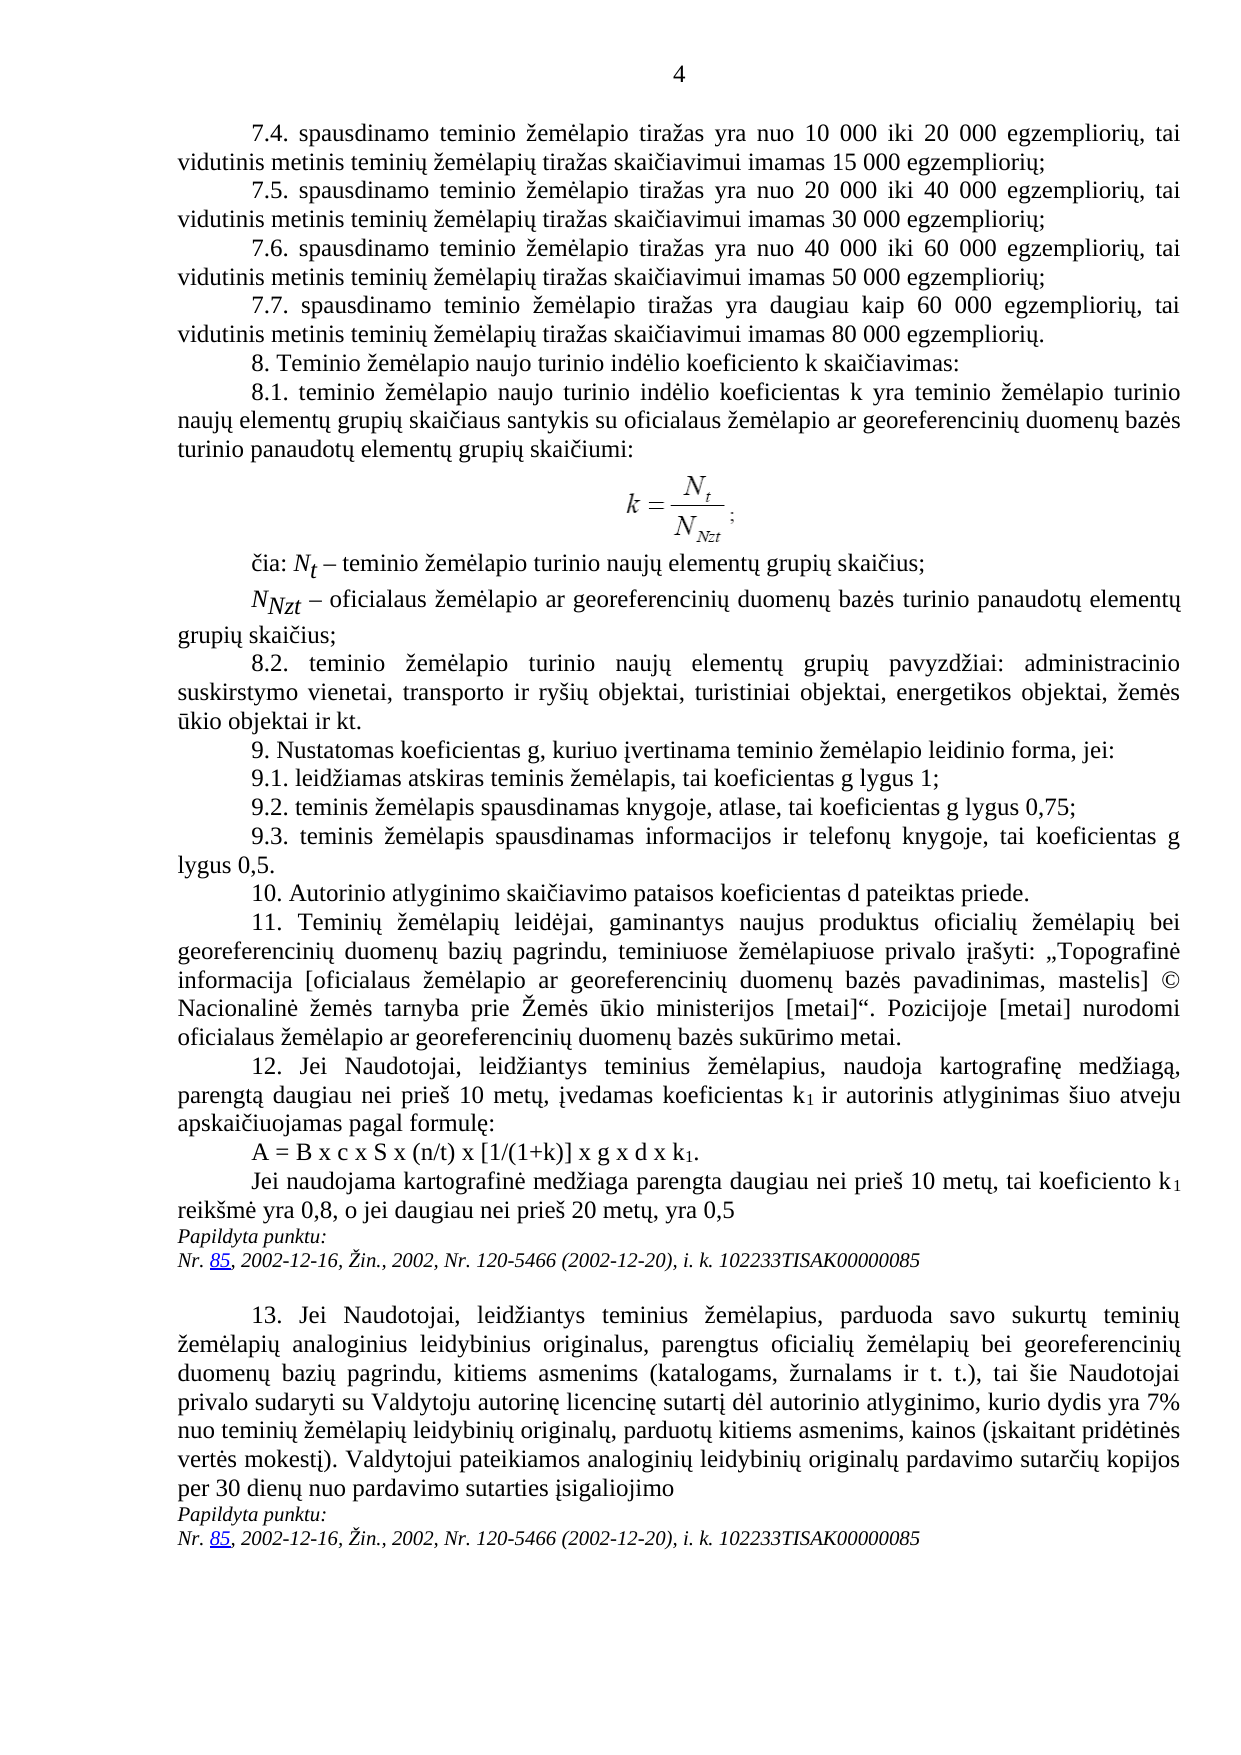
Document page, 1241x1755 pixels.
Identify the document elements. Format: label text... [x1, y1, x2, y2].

text 13. Jei Naudotojai, leidžiantys teminius žemėlapius, parduoda savo sukurtų teminių žemėlapių analoginius leidybinius originalus, parengtus oficialių žemėlapių bei georeferencinių duomenų bazių pagrindu, kitiems asmenims (katalogams, žurnalams ir t. t.), tai šie Naudotojai privalo sudaryti su Valdytoju autorinę licencinę sutartį dėl autorinio atlyginimo, kurio dydis yra 7% nuo teminių žemėlapių leidybinių originalų, parduotų kitiems asmenims, kainos (įskaitant pridėtinės vertės mokestį). Valdytojui pateikiamos analoginių leidybinių originalų pardavimo sutarčių kopijos per 30 dienų nuo pardavimo sutarties įsigaliojimo [177, 1300, 1181, 1502]
text 7.4. spausdinamo teminio žemėlapio tiražas yra nuo 10 000 iki 20 000 egzempliorių, tai vidutinis metinis teminių žemėlapių tiražas skaičiavimui imamas 15 000 egzempliorių; [177, 118, 1181, 176]
text NNzt – oficialaus žemėlapio ar georeferencinių duomenų bazės turinio panaudotų elementų grupių skaičius; [177, 584, 1181, 648]
text 10. Autorinio atlyginimo skaičiavimo pataisos koeficientas d pateiktas priede. [177, 878, 1181, 907]
text čia: Nt – teminio žemėlapio turinio naujų elementų grupių skaičius; [177, 548, 1181, 584]
text 7.7. spausdinamo teminio žemėlapio tiražas yra daugiau kaip 60 000 egzempliorių, tai vidutinis metinis teminių žemėlapių tiražas skaičiavimui imamas 80 000 egzempliorių. [177, 291, 1181, 348]
text 9.1. leidžiamas atskiras teminis žemėlapis, tai koeficientas g lygus 1; [177, 763, 1181, 792]
text 9.3. teminis žemėlapis spausdinamas informacijos ir telefonų knygoje, tai koeficientas g lygus 0,5. [177, 821, 1181, 878]
text 9. Nustatomas koeficientas g, kuriuo įvertinama teminio žemėlapio leidinio forma, jei: [177, 735, 1181, 763]
text 7.6. spausdinamo teminio žemėlapio tiražas yra nuo 40 000 iki 60 000 egzempliorių, tai vidutinis metinis teminių žemėlapių tiražas skaičiavimui imamas 50 000 egzempliorių; [177, 233, 1181, 291]
text 8. Teminio žemėlapio naujo turinio indėlio koeficiento k skaičiavimas: [177, 348, 1181, 377]
text 8.2. teminio žemėlapio turinio naujų elementų grupių pavyzdžiai: administracinio suskirstymo vienetai, transporto ir ryšių objektai, turistiniai objektai, energetikos objektai, žemės ūkio objektai ir kt. [177, 648, 1181, 735]
text 7.5. spausdinamo teminio žemėlapio tiražas yra nuo 20 000 iki 40 000 egzempliorių, tai vidutinis metinis teminių žemėlapių tiražas skaičiavimui imamas 30 000 egzempliorių; [177, 176, 1181, 233]
text 8.1. teminio žemėlapio naujo turinio indėlio koeficientas k yra teminio žemėlapio turinio naujų elementų grupių skaičiaus santykis su oficialaus žemėlapio ar georeferencinių duomenų bazės turinio panaudotų elementų grupių skaičiumi: [177, 377, 1181, 463]
text Papildyta punktu: [177, 1223, 1181, 1248]
text 11. Teminių žemėlapių leidėjai, gaminantys naujus produktus oficialių žemėlapių bei georeferencinių duomenų bazių pagrindu, teminiuose žemėlapiuose privalo įrašyti: „Topografinė informacija [oficialaus žemėlapio ar georeferencinių duomenų bazės pavadinimas, mastelis] © Nacionalinė žemės tarnyba prie Žemės ūkio ministerijos [metai]“. Pozicijoje [metai] nurodomi oficialaus žemėlapio ar georeferencinių duomenų bazės sukūrimo metai. [177, 907, 1181, 1051]
text 9.2. teminis žemėlapis spausdinamas knygoje, atlase, tai koeficientas g lygus 0,75; [177, 792, 1181, 821]
text A = B x c x S x (n/t) x [1/(1+k)] x g x d x k1. [177, 1137, 1181, 1166]
text Nr. 85, 2002-12-16, Žin., 2002, Nr. 120-5466 (2002-12-20), i. k. 102233TISAK00000085 [177, 1526, 1181, 1550]
text Nr. 85, 2002-12-16, Žin., 2002, Nr. 120-5466 (2002-12-20), i. k. 102233TISAK00000085 [177, 1248, 1181, 1272]
text Papildyta punktu: [177, 1502, 1181, 1526]
text 12. Jei Naudotojai, leidžiantys teminius žemėlapius, naudoja kartografinę medžiagą, parengtą daugiau nei prieš 10 metų, įvedamas koeficientas k1 ir autorinis atlyginimas šiuo atveju apskaičiuojamas pagal formulę: [177, 1051, 1181, 1137]
text Jei naudojama kartografinė medžiaga parengta daugiau nei prieš 10 metų, tai koeficiento k1 reikšmė yra 0,8, o jei daugiau nei prieš 20 metų, yra 0,5 [177, 1166, 1181, 1223]
